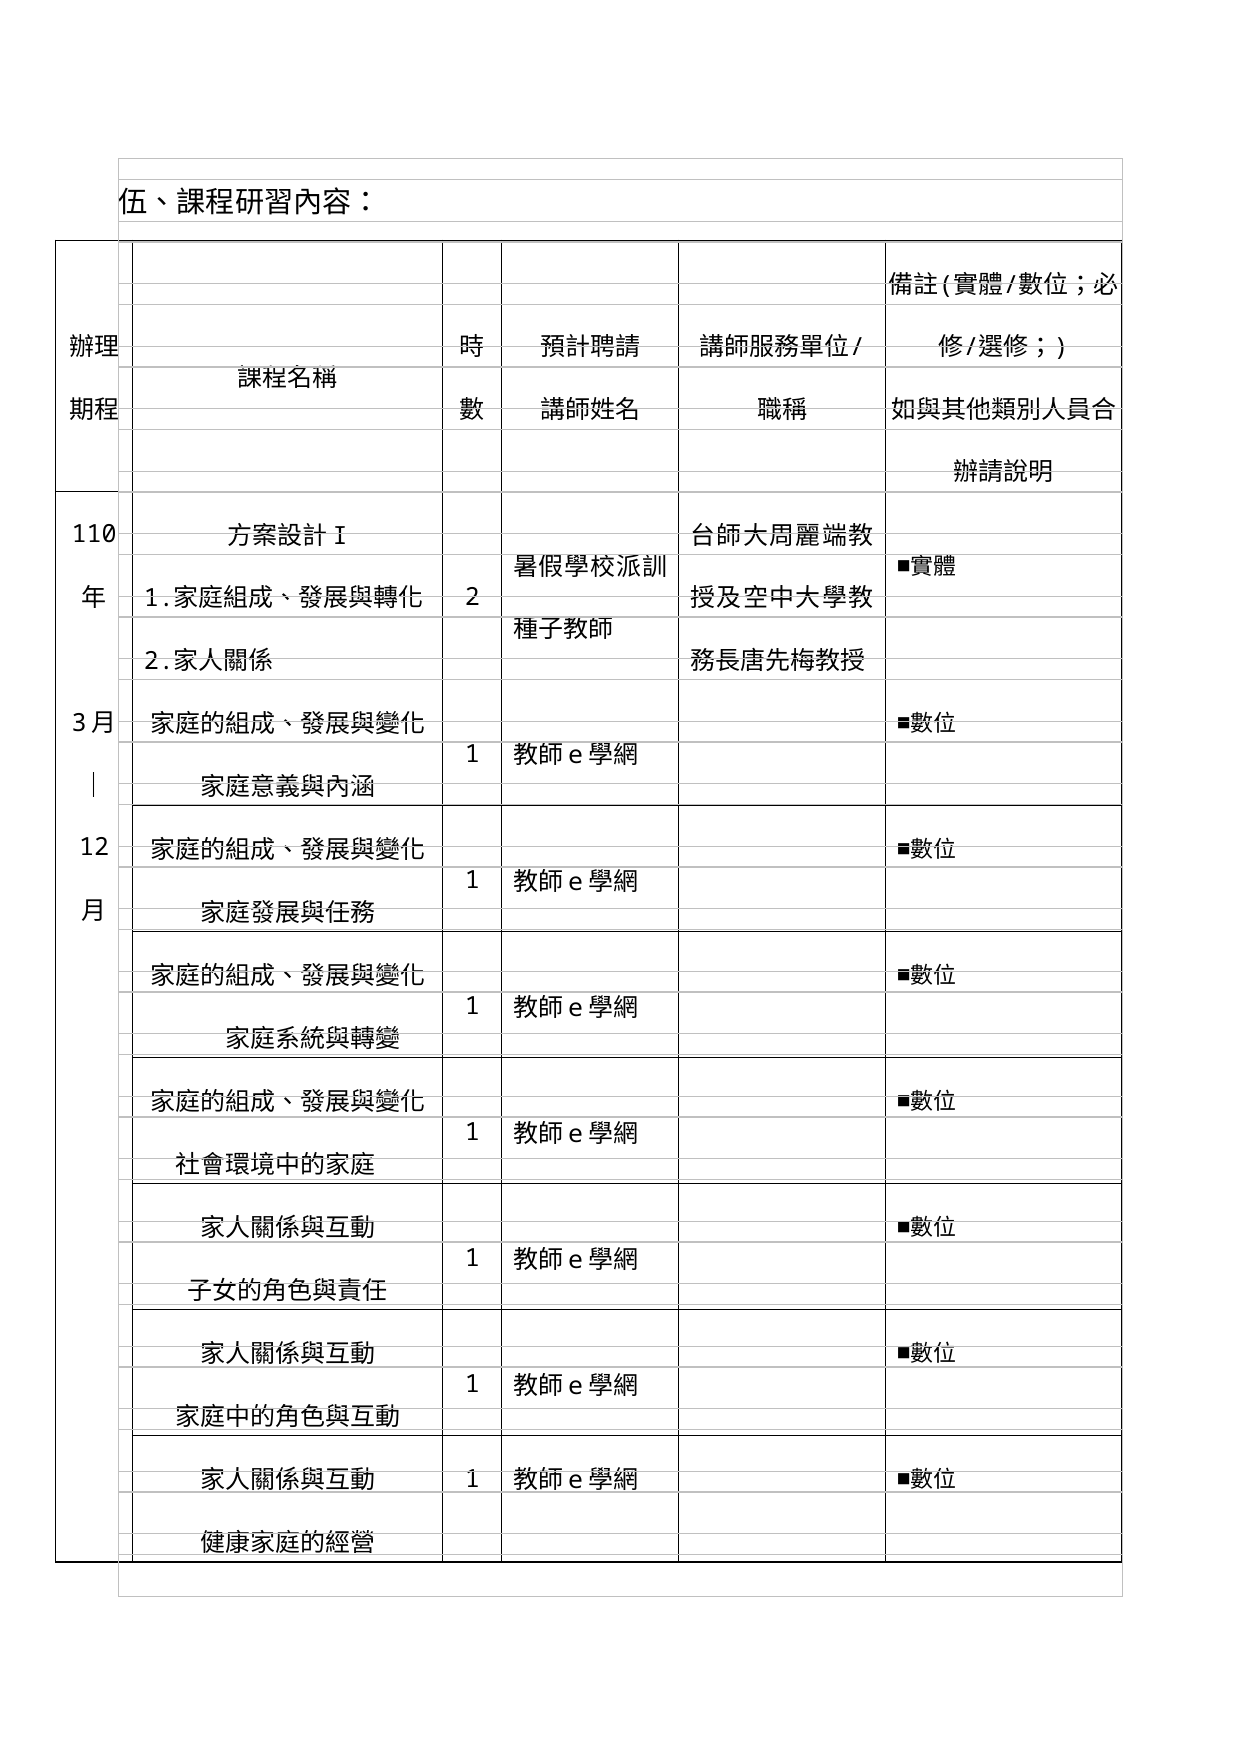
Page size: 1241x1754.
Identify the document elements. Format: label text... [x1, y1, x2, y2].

table_cell [443, 806, 501, 846]
table_cell [502, 847, 678, 866]
table_cell [119, 805, 132, 846]
table_cell [886, 1436, 1121, 1471]
table_cell 2 [443, 493, 501, 533]
table_header 時數 [443, 284, 501, 304]
table_cell [679, 1347, 885, 1366]
table_cell [119, 1118, 132, 1158]
table_cell [133, 1184, 442, 1221]
table_cell [443, 1284, 501, 1304]
table_header [119, 243, 132, 283]
table_cell [679, 1058, 885, 1096]
table_header [119, 409, 132, 429]
table_cell 方案設計I 1.家庭組成、發展與轉化 2.家人關係 [133, 659, 442, 679]
table_cell [886, 493, 1121, 533]
table_header 講師服務單位/職稱 [679, 243, 885, 283]
table_cell [119, 1430, 132, 1471]
table_cell [119, 680, 132, 721]
table_header 預計聘請 講師姓名 [502, 305, 678, 346]
table_cell 教師e學網 [502, 993, 678, 1033]
table_cell [119, 909, 132, 929]
table_cell 家人關係與互動 [133, 1472, 442, 1491]
table_cell [502, 1430, 678, 1435]
table_header [133, 243, 442, 283]
table_cell [443, 1493, 501, 1533]
table_header 預計聘請 講師姓名 [502, 347, 678, 366]
table_header 時數 [443, 243, 501, 283]
table_header 預計聘請 講師姓名 [502, 284, 678, 304]
table_cell [502, 1097, 678, 1116]
table_cell [679, 909, 885, 929]
table_cell [886, 1243, 1121, 1283]
table_cell [886, 1305, 1121, 1309]
table_cell [133, 1305, 442, 1309]
table_cell [119, 743, 132, 783]
table_cell [502, 1034, 678, 1054]
table_cell [886, 618, 1121, 658]
table_cell 家庭的組成、發展與變化 家庭意義與內涵 [133, 784, 442, 804]
table_cell 1 [443, 868, 501, 908]
table_cell [443, 1305, 501, 1309]
table_header [119, 347, 132, 366]
table_cell [502, 1409, 678, 1429]
table_cell [119, 868, 132, 908]
table_cell [679, 1305, 885, 1309]
table_header 時數 [469, 409, 477, 418]
table_cell [443, 1159, 501, 1179]
table_cell [443, 1184, 501, 1221]
table_cell 教師e學網 [502, 1243, 678, 1283]
table_cell ■數位 [886, 1097, 1121, 1116]
table_cell [679, 1430, 885, 1435]
table_cell [443, 1409, 501, 1429]
table_header 時數 [443, 409, 501, 429]
table_cell [443, 932, 501, 971]
table_cell [679, 1284, 885, 1304]
table_cell 台師大周麗端教授及空中大學教務長唐先梅教授 [679, 534, 885, 554]
table_cell [679, 1118, 885, 1158]
table_cell ■數位 [886, 784, 1121, 804]
table_cell [502, 1436, 678, 1471]
table_cell [443, 1310, 501, 1346]
table_cell 方案設計I 1.家庭組成、發展與轉化 2.家人關係 [133, 493, 442, 533]
table_cell [886, 1284, 1121, 1304]
table_cell 台師大周麗端教授及空中大學教務長唐先梅教授 [679, 659, 885, 679]
table_cell 家庭的組成、發展與變化 家庭意義與內涵 [133, 722, 442, 741]
table_cell ■數位 [916, 847, 926, 857]
table_cell [133, 1436, 442, 1471]
table_cell [679, 743, 885, 783]
table_cell [679, 1368, 885, 1408]
table_header 講師服務單位/職稱 [679, 472, 885, 491]
table_cell [679, 932, 885, 971]
table_cell [679, 847, 885, 866]
table_header 備註(實體/數位；必修/選修；) 如與其他類別人員合辦請說明 [886, 409, 1121, 429]
table_cell 台師大周麗端教授及空中大學教務長唐先梅教授 [679, 493, 885, 533]
table_header 時數 [443, 305, 501, 346]
table_cell [502, 659, 678, 679]
table_cell [679, 1034, 885, 1054]
table_cell [443, 847, 501, 866]
table_cell [679, 1534, 885, 1554]
table_cell [502, 784, 678, 804]
table_cell [679, 1472, 885, 1491]
table_cell 台師大周麗端教授及空中大學教務長唐先梅教授 [679, 555, 885, 596]
table_cell [679, 680, 885, 721]
table_cell [886, 1493, 1121, 1533]
table_cell [443, 1555, 501, 1561]
table_header 備註(實體/數位；必修/選修；) 如與其他類別人員合辦請說明 [886, 347, 1121, 366]
table_cell [443, 1347, 501, 1366]
table_cell [443, 1058, 501, 1096]
table_cell [679, 1097, 885, 1116]
table_cell [502, 1347, 678, 1366]
table_cell [502, 1310, 678, 1346]
table_cell [119, 1284, 132, 1304]
table_header 預計聘請 講師姓名 [502, 243, 678, 283]
table_cell [886, 1184, 1121, 1221]
table_cell [119, 1180, 132, 1221]
table_header 時數 [443, 430, 501, 471]
table_header 講師服務單位/職稱 [679, 368, 885, 408]
table_cell ■數位 [886, 1472, 1121, 1491]
table_cell [886, 1555, 1121, 1561]
table_cell [443, 722, 501, 741]
table_cell [502, 597, 678, 616]
table_cell [133, 1493, 442, 1533]
table_cell [443, 1436, 501, 1471]
table_cell 2 [443, 597, 501, 616]
table_cell [502, 1555, 678, 1561]
table_cell ■數位 [886, 868, 1121, 908]
table_header 預計聘請 講師姓名 [502, 368, 678, 408]
table_cell ■數位 [916, 1099, 926, 1109]
table_header 辦理期程 [56, 241, 118, 491]
table_header 講師服務單位/職稱 [679, 430, 885, 471]
table_header 時數 [443, 347, 501, 366]
table_cell [119, 1034, 132, 1054]
list [119, 159, 1122, 179]
table_cell [502, 1284, 678, 1304]
table_header 時數 [443, 472, 501, 491]
table_header 時數 [443, 368, 501, 408]
table_cell [679, 993, 885, 1033]
table_cell [502, 1305, 678, 1309]
table_cell [119, 1493, 132, 1533]
table_cell [119, 1409, 132, 1429]
table_cell 家庭中的角色與互動 [133, 1409, 442, 1429]
table_cell 1 [443, 743, 501, 783]
table_cell [886, 597, 1121, 616]
table_cell 家庭的組成、發展與變化 社會環境中的家庭 [133, 1097, 442, 1116]
table_header 備註(實體/數位；必修/選修；) 如與其他類別人員合辦請說明 [886, 472, 1121, 491]
table_cell 家庭的組成、發展與變化 社會環境中的家庭 [133, 1159, 442, 1179]
table_cell 家庭的組成、發展與變化 家庭發展與任務 [133, 909, 442, 929]
table_cell [679, 1409, 885, 1429]
table_cell [133, 1430, 442, 1435]
table_header [133, 472, 442, 491]
table_cell [679, 868, 885, 908]
table_cell [679, 1159, 885, 1179]
table_header 預計聘請 講師姓名 [502, 430, 678, 471]
table_header [133, 347, 442, 366]
table_cell [119, 555, 132, 596]
table_cell [679, 1555, 885, 1561]
table_cell [119, 930, 132, 971]
table_cell [502, 1493, 678, 1533]
table_cell [502, 1159, 678, 1179]
table_cell ■數位 [886, 1058, 1121, 1096]
table_cell 方案設計I 1.家庭組成、發展與轉化 2.家人關係 [133, 618, 442, 658]
table_cell [502, 806, 678, 846]
table_cell ■數位 [886, 993, 1121, 1033]
table_cell 110年 3月 ｜ 12月 [56, 492, 118, 1561]
table_cell [443, 909, 501, 929]
table_cell [119, 1305, 132, 1346]
table_header 講師服務單位/職稱 [679, 409, 885, 429]
table_header 備註(實體/數位；必修/選修；) 如與其他類別人員合辦請說明 [886, 305, 1121, 346]
table_cell [443, 784, 501, 804]
table_cell 教師e學網 [502, 1118, 678, 1158]
table_cell [502, 1534, 678, 1554]
table_cell [502, 1058, 678, 1096]
table_cell 家庭的組成、發展與變化 家庭發展與任務 [133, 806, 442, 846]
table_cell [886, 534, 1121, 554]
table_cell [133, 1368, 442, 1408]
table_cell [679, 784, 885, 804]
table_cell 教師e學網 [502, 743, 678, 783]
table_cell 種子教師 [502, 618, 678, 658]
table_cell [443, 1097, 501, 1116]
table_cell [502, 722, 678, 741]
table_cell [443, 972, 501, 991]
table_cell 家庭的組成、發展與變化 社會環境中的家庭 [133, 1058, 442, 1096]
table_cell ■數位 [886, 1159, 1121, 1179]
table_cell [443, 1034, 501, 1054]
table_header [119, 430, 132, 471]
table_cell 2 [443, 534, 501, 554]
table_header 時數 [468, 339, 478, 346]
table_header 講師服務單位/職稱 [679, 347, 885, 366]
table_cell ■數位 [886, 932, 1121, 971]
table_cell [119, 1534, 132, 1554]
table_header 課程名稱 [133, 368, 442, 408]
table_cell 方案設計I 1.家庭組成、發展與轉化 2.家人關係 [133, 597, 442, 616]
table_cell [679, 972, 885, 991]
table_cell [679, 1222, 885, 1241]
table_cell 方案設計I 1.家庭組成、發展與轉化 2.家人關係 [133, 555, 442, 596]
table_cell [502, 972, 678, 991]
table_cell [502, 909, 678, 929]
table_cell [679, 1436, 885, 1471]
table_cell [679, 1310, 885, 1346]
table_header 預計聘請 講師姓名 [502, 409, 678, 429]
table_cell 家庭的組成、發展與變化 社會環境中的家庭 [133, 1118, 442, 1158]
table_cell [679, 806, 885, 846]
table_cell ■數位 [886, 743, 1121, 783]
table_header [119, 472, 132, 491]
table_cell ■數位 [916, 722, 926, 731]
table_cell [502, 493, 678, 533]
table_header [133, 284, 442, 304]
table_cell [679, 1243, 885, 1283]
table_header 講師服務單位/職稱 [679, 284, 885, 304]
table_cell [119, 534, 132, 554]
table_cell [502, 1222, 678, 1241]
table_cell 家庭的組成、發展與變化 家庭系統與轉變 [133, 993, 442, 1033]
table_cell [443, 1222, 501, 1241]
table_cell 暑假學校派訓 [502, 555, 678, 596]
table_cell [886, 659, 1121, 679]
table_header [133, 305, 442, 346]
table_cell [886, 1409, 1121, 1429]
table_header [133, 409, 442, 429]
table_cell [679, 1184, 885, 1221]
table_cell ■實體 [886, 555, 1121, 596]
table_cell 教師e學網 [502, 1368, 678, 1408]
table_cell [119, 493, 132, 533]
table_cell 家庭的組成、發展與變化 家庭系統與轉變 [133, 1034, 442, 1054]
table_cell ■數位 [886, 680, 1121, 721]
list 課程研習內容： [119, 180, 1122, 221]
table_cell 教師e學網 [502, 1472, 678, 1491]
table_cell [443, 680, 501, 721]
table_cell [133, 1310, 442, 1346]
table_cell 家庭的組成、發展與變化 家庭發展與任務 [133, 847, 442, 866]
table_header [119, 368, 132, 408]
table_cell [679, 1493, 885, 1533]
table_cell [133, 1555, 442, 1561]
table_cell ■數位 [916, 973, 926, 983]
table_cell 家人關係與互動 [133, 1222, 442, 1241]
table_header [133, 430, 442, 471]
table_header 備註(實體/數位；必修/選修；) 如與其他類別人員合辦請說明 [886, 284, 1121, 304]
table_cell [119, 1055, 132, 1096]
table_cell [133, 1243, 442, 1283]
table_cell ■數位 [886, 1034, 1121, 1054]
table_cell 1 [443, 1472, 501, 1491]
table_cell [886, 1534, 1121, 1554]
table_cell [443, 1534, 501, 1554]
table_cell 家庭的組成、發展與變化 家庭意義與內涵 [133, 680, 442, 721]
table_cell 家庭的組成、發展與變化 家庭意義與內涵 [133, 743, 442, 783]
table_cell 1 [443, 993, 501, 1033]
table_cell [886, 1310, 1121, 1346]
table_cell ■數位 [886, 1222, 1121, 1241]
table_header 預計聘請 講師姓名 [502, 472, 678, 491]
table_cell [443, 1430, 501, 1435]
table_header [119, 305, 132, 346]
table_cell 子女的角色與責任 [133, 1284, 442, 1304]
table_cell ■數位 [886, 909, 1121, 929]
table_cell [119, 1368, 132, 1408]
table_cell [119, 784, 132, 804]
table_cell 家庭的組成、發展與變化 家庭系統與轉變 [133, 932, 442, 971]
table_header 備註(實體/數位；必修/選修；) 如與其他類別人員合辦請說明 [886, 430, 1121, 471]
table_cell 健康家庭的經營 [133, 1534, 442, 1554]
table_cell 教師e學網 [502, 868, 678, 908]
table_cell 2 [443, 555, 501, 596]
table_cell ■數位 [886, 972, 1121, 991]
table_cell 1 [443, 1368, 501, 1408]
table_cell [502, 932, 678, 971]
table_header 講師服務單位/職稱 [679, 305, 885, 346]
table_cell 方案設計I 1.家庭組成、發展與轉化 2.家人關係 [133, 534, 442, 554]
table_cell [119, 1243, 132, 1283]
table_cell [679, 722, 885, 741]
table_cell 2 [443, 618, 501, 658]
table_cell 2 [443, 659, 501, 679]
table_cell [119, 618, 132, 658]
table_cell [119, 659, 132, 679]
table_cell ■數位 [886, 722, 1121, 741]
table_cell [886, 1368, 1121, 1408]
table_cell 1 [443, 1118, 501, 1158]
table_cell 家庭的組成、發展與變化 家庭系統與轉變 [133, 972, 442, 991]
table_cell 台師大周麗端教授及空中大學教務長唐先梅教授 [679, 618, 885, 658]
table_cell 家人關係與互動 [133, 1347, 442, 1366]
table_cell [502, 1184, 678, 1221]
table_cell [119, 1159, 132, 1179]
table_cell 台師大周麗端教授及空中大學教務長唐先梅教授 [679, 597, 885, 616]
table_cell [502, 534, 678, 554]
table_cell 1 [443, 1243, 501, 1283]
table_cell [886, 1430, 1121, 1435]
table_header 備註(實體/數位；必修/選修；) 如與其他類別人員合辦請說明 [886, 368, 1121, 408]
table_cell [502, 680, 678, 721]
table_header [119, 284, 132, 304]
table_cell [119, 993, 132, 1033]
table_cell ■數位 [886, 1118, 1121, 1158]
table_header 備註(實體/數位；必修/選修；) 如與其他類別人員合辦請說明 [886, 243, 1121, 283]
table_cell ■數位 [886, 806, 1121, 846]
table_cell 家庭的組成、發展與變化 家庭發展與任務 [133, 868, 442, 908]
table_cell ■數位 [886, 1347, 1121, 1366]
table_cell ■數位 [886, 847, 1121, 866]
